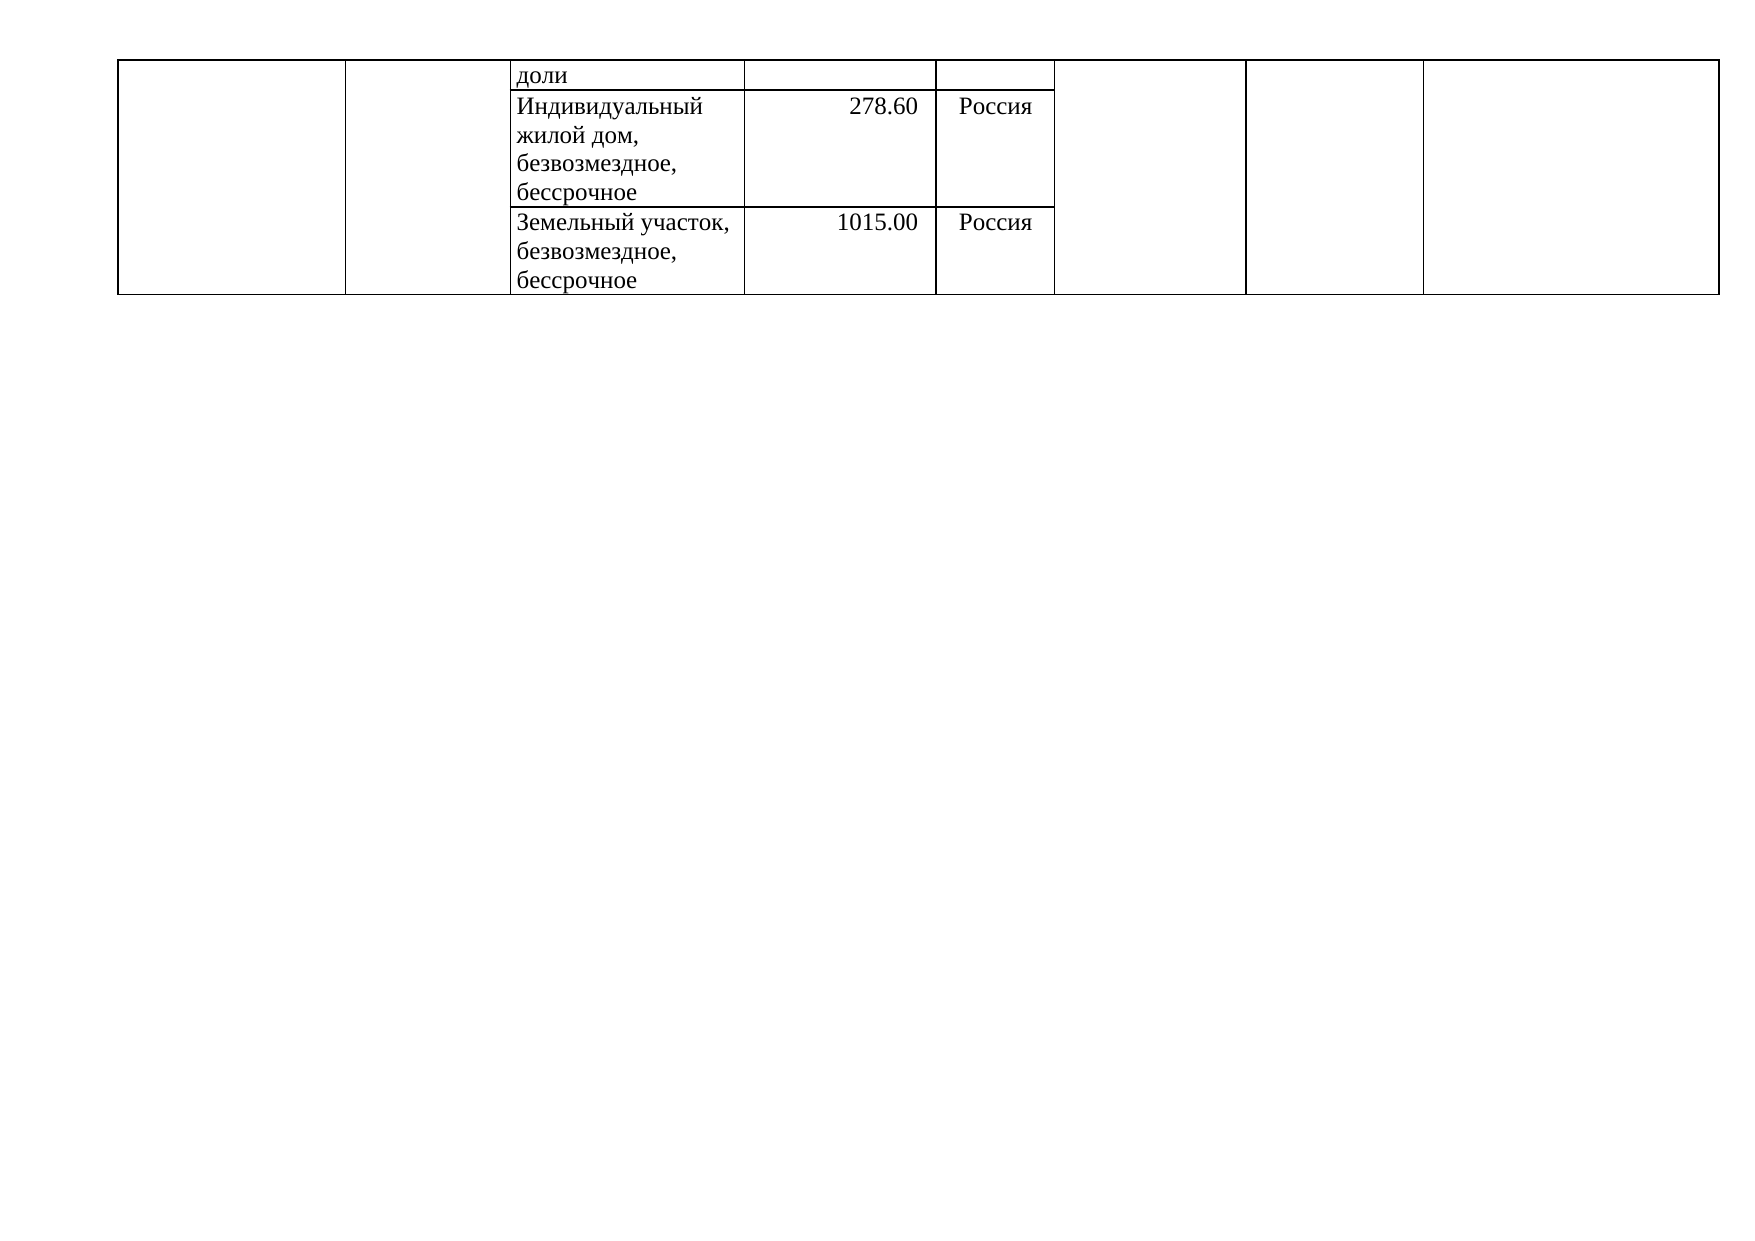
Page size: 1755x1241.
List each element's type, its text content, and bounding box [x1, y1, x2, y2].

table_cell доли [511, 61, 744, 89]
table_cell [1247, 61, 1423, 294]
table_cell Россия [937, 91, 1054, 206]
table_cell [937, 61, 1054, 89]
table_cell [346, 61, 510, 294]
table_cell Индивидуальный жилой дом, безвозмездное, бессрочное [511, 91, 744, 206]
table_cell Земельный участок, безвозмездное, бессрочное [511, 208, 744, 294]
table_cell [1055, 61, 1245, 294]
table_cell 278.60 [745, 91, 935, 206]
table_cell 1015.00 [745, 208, 935, 294]
table_cell Россия [937, 208, 1054, 294]
table_cell [119, 61, 345, 294]
table_cell [1424, 61, 1718, 294]
table_cell [745, 61, 935, 89]
